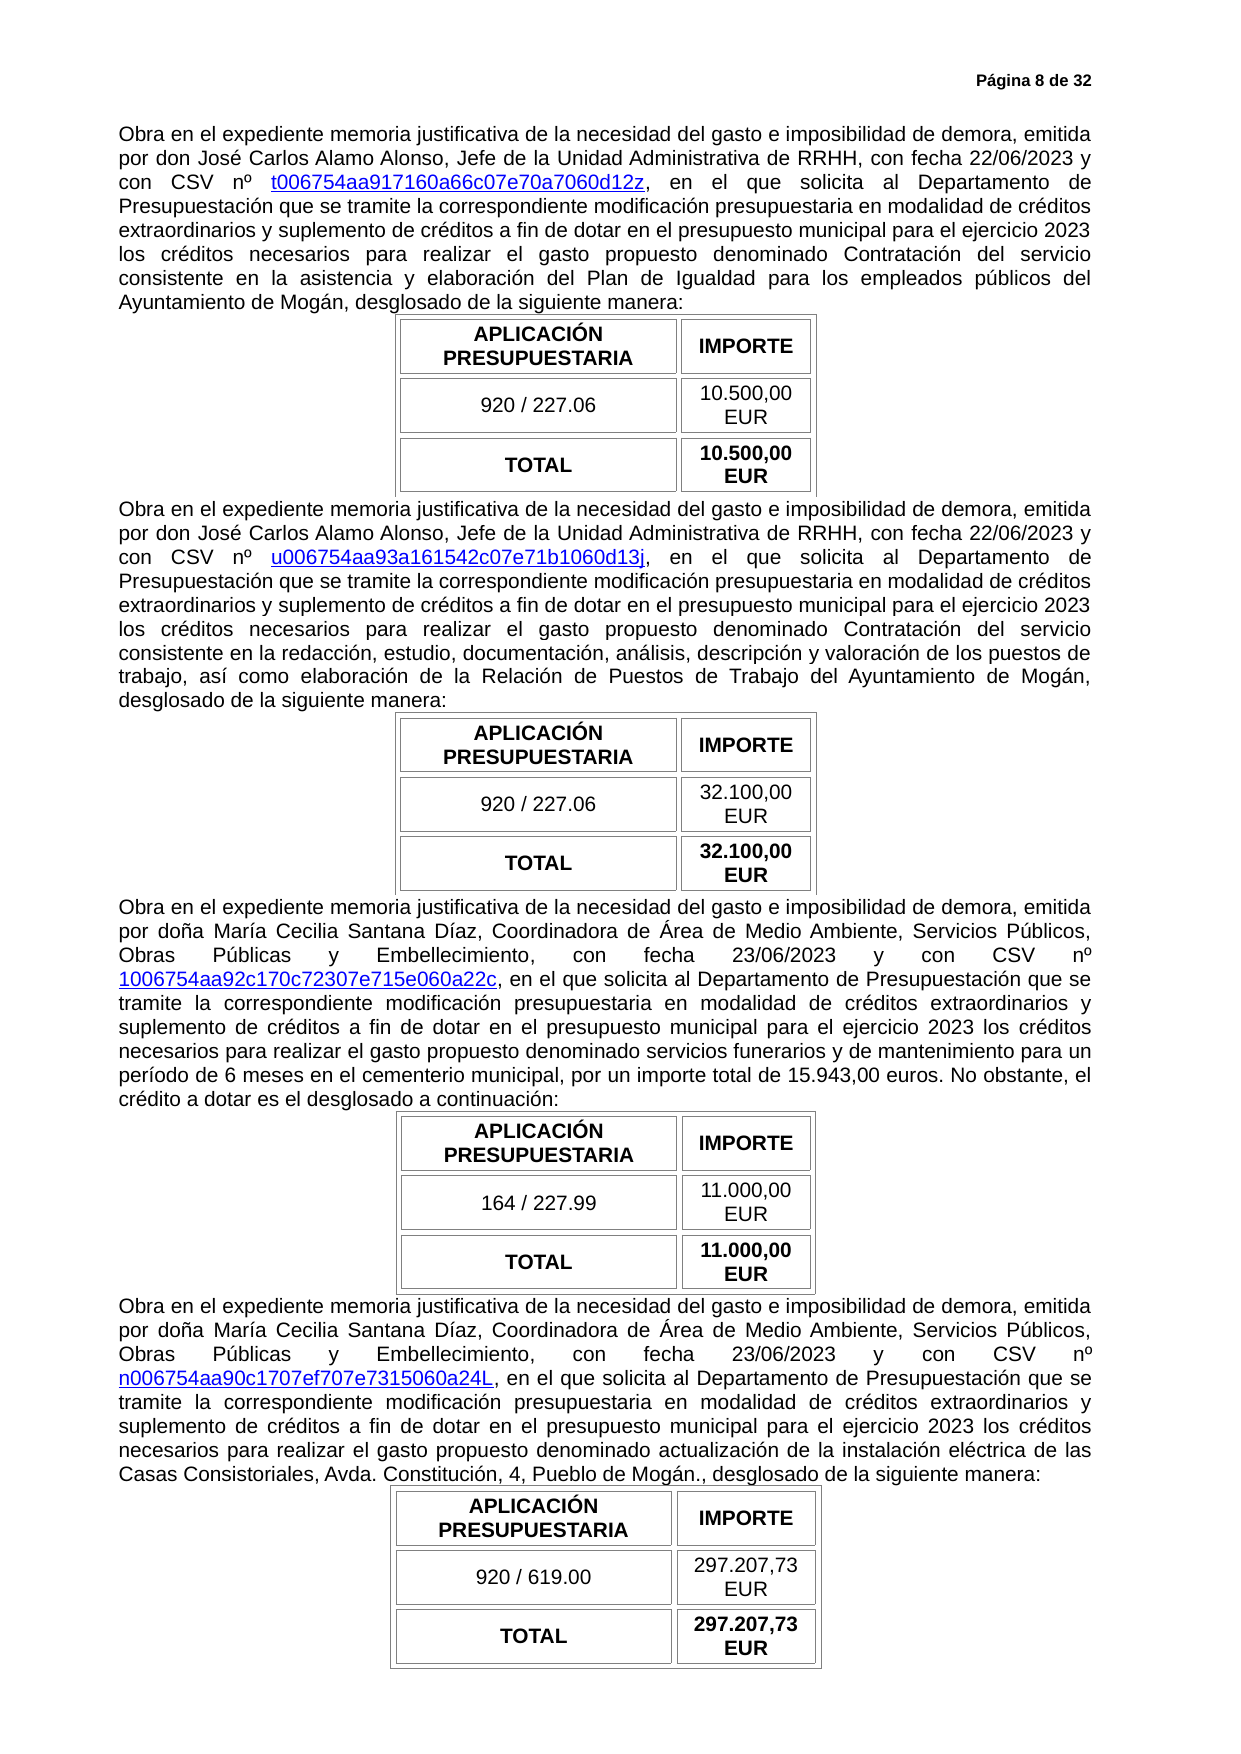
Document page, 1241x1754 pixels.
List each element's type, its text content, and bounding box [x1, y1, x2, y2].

table_cell 920 / 619.00 [393, 1545, 674, 1604]
table_cell TOTAL [398, 1229, 679, 1288]
table_cell TOTAL [398, 432, 679, 491]
table_header IMPORTE [679, 1112, 812, 1170]
table_header IMPORTE [679, 713, 813, 771]
table_cell 164 / 227.99 [398, 1170, 679, 1229]
table_header APLICACIÓN PRESUPUESTARIA [398, 713, 679, 771]
table_header APLICACIÓN PRESUPUESTARIA [398, 1112, 679, 1170]
table_cell 920 / 227.06 [398, 373, 679, 432]
table_header APLICACIÓN PRESUPUESTARIA [393, 1486, 674, 1544]
table_header IMPORTE [674, 1486, 818, 1544]
table_cell 11.000,00 EUR [679, 1229, 812, 1288]
table_cell 297.207,73 EUR [674, 1545, 818, 1604]
table_cell 11.000,00 EUR [679, 1170, 812, 1229]
table_cell 10.500,00 EUR [679, 432, 813, 491]
table_cell TOTAL [393, 1604, 674, 1663]
text Obra en el expediente memoria justificativa de la necesidad del gasto e imposibilidad de demora, emitida por don José Carlos Alamo Alonso, Jefe de la Unidad Administrativa de RRHH, con fecha 22/06/2023 y con CSV nº t006754aa917160a66c07e70a7060d12z, en el que solicita al Departamento de Presupuestación que se tramite la correspondiente modificación presupuestaria en modalidad de créditos extraordinarios y suplemento de créditos a fin de dotar en el presupuesto municipal para el ejercicio 2023 los créditos necesarios para realizar el gasto propuesto denominado Contratación del servicio consistente en la asistencia y elaboración del Plan de Igualdad para los empleados públicos del Ayuntamiento de Mogán, desglosado de la siguiente manera: [118, 122, 1092, 314]
table_cell TOTAL [398, 831, 679, 890]
table_header IMPORTE [679, 315, 813, 373]
table_cell 920 / 227.06 [398, 771, 679, 831]
text Obra en el expediente memoria justificativa de la necesidad del gasto e imposibilidad de demora, emitida por doña María Cecilia Santana Díaz, Coordinadora de Área de Medio Ambiente, Servicios Públicos, Obras Públicas y Embellecimiento, con fecha 23/06/2023 y con CSV nº 1006754aa92c170c72307e715e060a22c, en el que solicita al Departamento de Presupuestación que se tramite la correspondiente modificación presupuestaria en modalidad de créditos extraordinarios y suplemento de créditos a fin de dotar en el presupuesto municipal para el ejercicio 2023 los créditos necesarios para realizar el gasto propuesto denominado servicios funerarios y de mantenimiento para un período de 6 meses en el cementerio municipal, por un importe total de 15.943,00 euros. No obstante, el crédito a dotar es el desglosado a continuación: [118, 895, 1092, 1111]
text Obra en el expediente memoria justificativa de la necesidad del gasto e imposibilidad de demora, emitida por doña María Cecilia Santana Díaz, Coordinadora de Área de Medio Ambiente, Servicios Públicos, Obras Públicas y Embellecimiento, con fecha 23/06/2023 y con CSV nº n006754aa90c1707ef707e7315060a24L, en el que solicita al Departamento de Presupuestación que se tramite la correspondiente modificación presupuestaria en modalidad de créditos extraordinarios y suplemento de créditos a fin de dotar en el presupuesto municipal para el ejercicio 2023 los créditos necesarios para realizar el gasto propuesto denominado actualización de la instalación eléctrica de las Casas Consistoriales, Avda. Constitución, 4, Pueblo de Mogán., desglosado de la siguiente manera: [118, 1294, 1092, 1485]
table_cell 297.207,73 EUR [674, 1604, 818, 1663]
text Obra en el expediente memoria justificativa de la necesidad del gasto e imposibilidad de demora, emitida por don José Carlos Alamo Alonso, Jefe de la Unidad Administrativa de RRHH, con fecha 22/06/2023 y con CSV nº u006754aa93a161542c07e71b1060d13j, en el que solicita al Departamento de Presupuestación que se tramite la correspondiente modificación presupuestaria en modalidad de créditos extraordinarios y suplemento de créditos a fin de dotar en el presupuesto municipal para el ejercicio 2023 los créditos necesarios para realizar el gasto propuesto denominado Contratación del servicio consistente en la redacción, estudio, documentación, análisis, descripción y valoración de los puestos de trabajo, así como elaboración de la Relación de Puestos de Trabajo del Ayuntamiento de Mogán, desglosado de la siguiente manera: [118, 497, 1092, 712]
table_cell 32.100,00 EUR [679, 831, 813, 890]
table_cell 32.100,00 EUR [679, 771, 813, 831]
table_cell 10.500,00 EUR [679, 373, 813, 432]
table_header APLICACIÓN PRESUPUESTARIA [398, 315, 679, 373]
